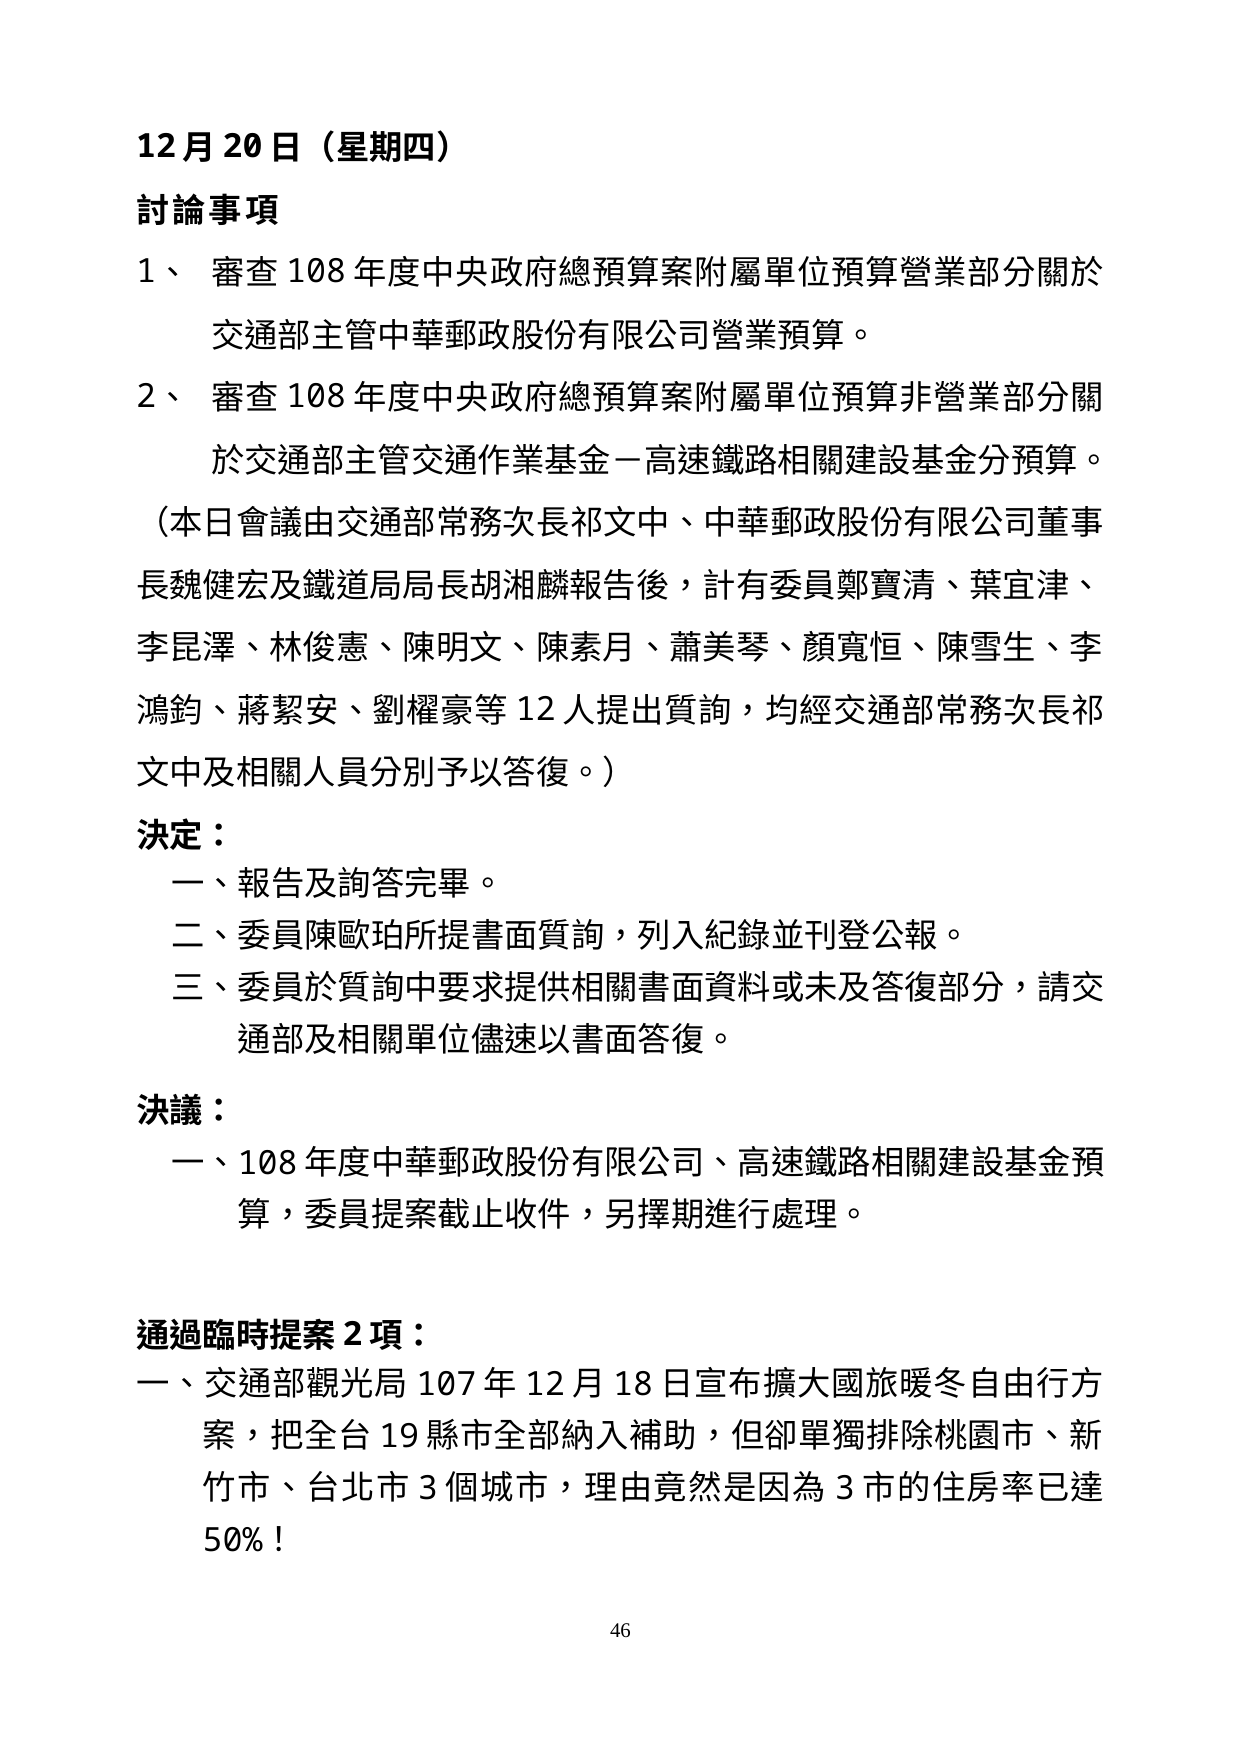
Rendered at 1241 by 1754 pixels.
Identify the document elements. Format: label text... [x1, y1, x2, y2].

text 12月20日（星期四） [136, 103, 1104, 166]
text 一、報告及詢答完畢。 [171, 853, 1104, 905]
list 審查108年度中央政府總預算案附屬單位預算營業部分關於交通部主管中華郵政股份有限公司營業預算。 [136, 228, 1104, 353]
text （本日會議由交通部常務次長祁文中、中華郵政股份有限公司董事長魏健宏及鐵道局局長胡湘麟報告後，計有委員鄭寶清、葉宜津、李昆澤、林俊憲、陳明文、陳素月、蕭美琴、顏寬恒、陳雪生、李鴻鈞、蔣絜安、劉櫂豪等12人提出質詢，均經交通部常務次長祁文中及相關人員分別予以答復。） [136, 478, 1104, 791]
text 一、交通部觀光局107年12月18日宣布擴大國旅暖冬自由行方案，把全台19縣市全部納入補助，但卻單獨排除桃園市、新竹市、台北市3個城市，理由竟然是因為3市的住房率已達50%！ [136, 1353, 1104, 1562]
text 決議： [136, 1080, 1104, 1132]
text 三、委員於質詢中要求提供相關書面資料或未及答復部分，請交通部及相關單位儘速以書面答復。 [171, 957, 1104, 1062]
text 一、108年度中華郵政股份有限公司、高速鐵路相關建設基金預算，委員提案截止收件，另擇期進行處理。 [171, 1132, 1104, 1237]
text 決定： [136, 791, 1104, 853]
text 通過臨時提案2項： [136, 1291, 1104, 1353]
text 討論事項 [136, 166, 1104, 228]
text 二、委員陳歐珀所提書面質詢，列入紀錄並刊登公報。 [171, 905, 1104, 957]
list 審查108年度中央政府總預算案附屬單位預算非營業部分關於交通部主管交通作業基金－高速鐵路相關建設基金分預算。 [136, 353, 1104, 478]
